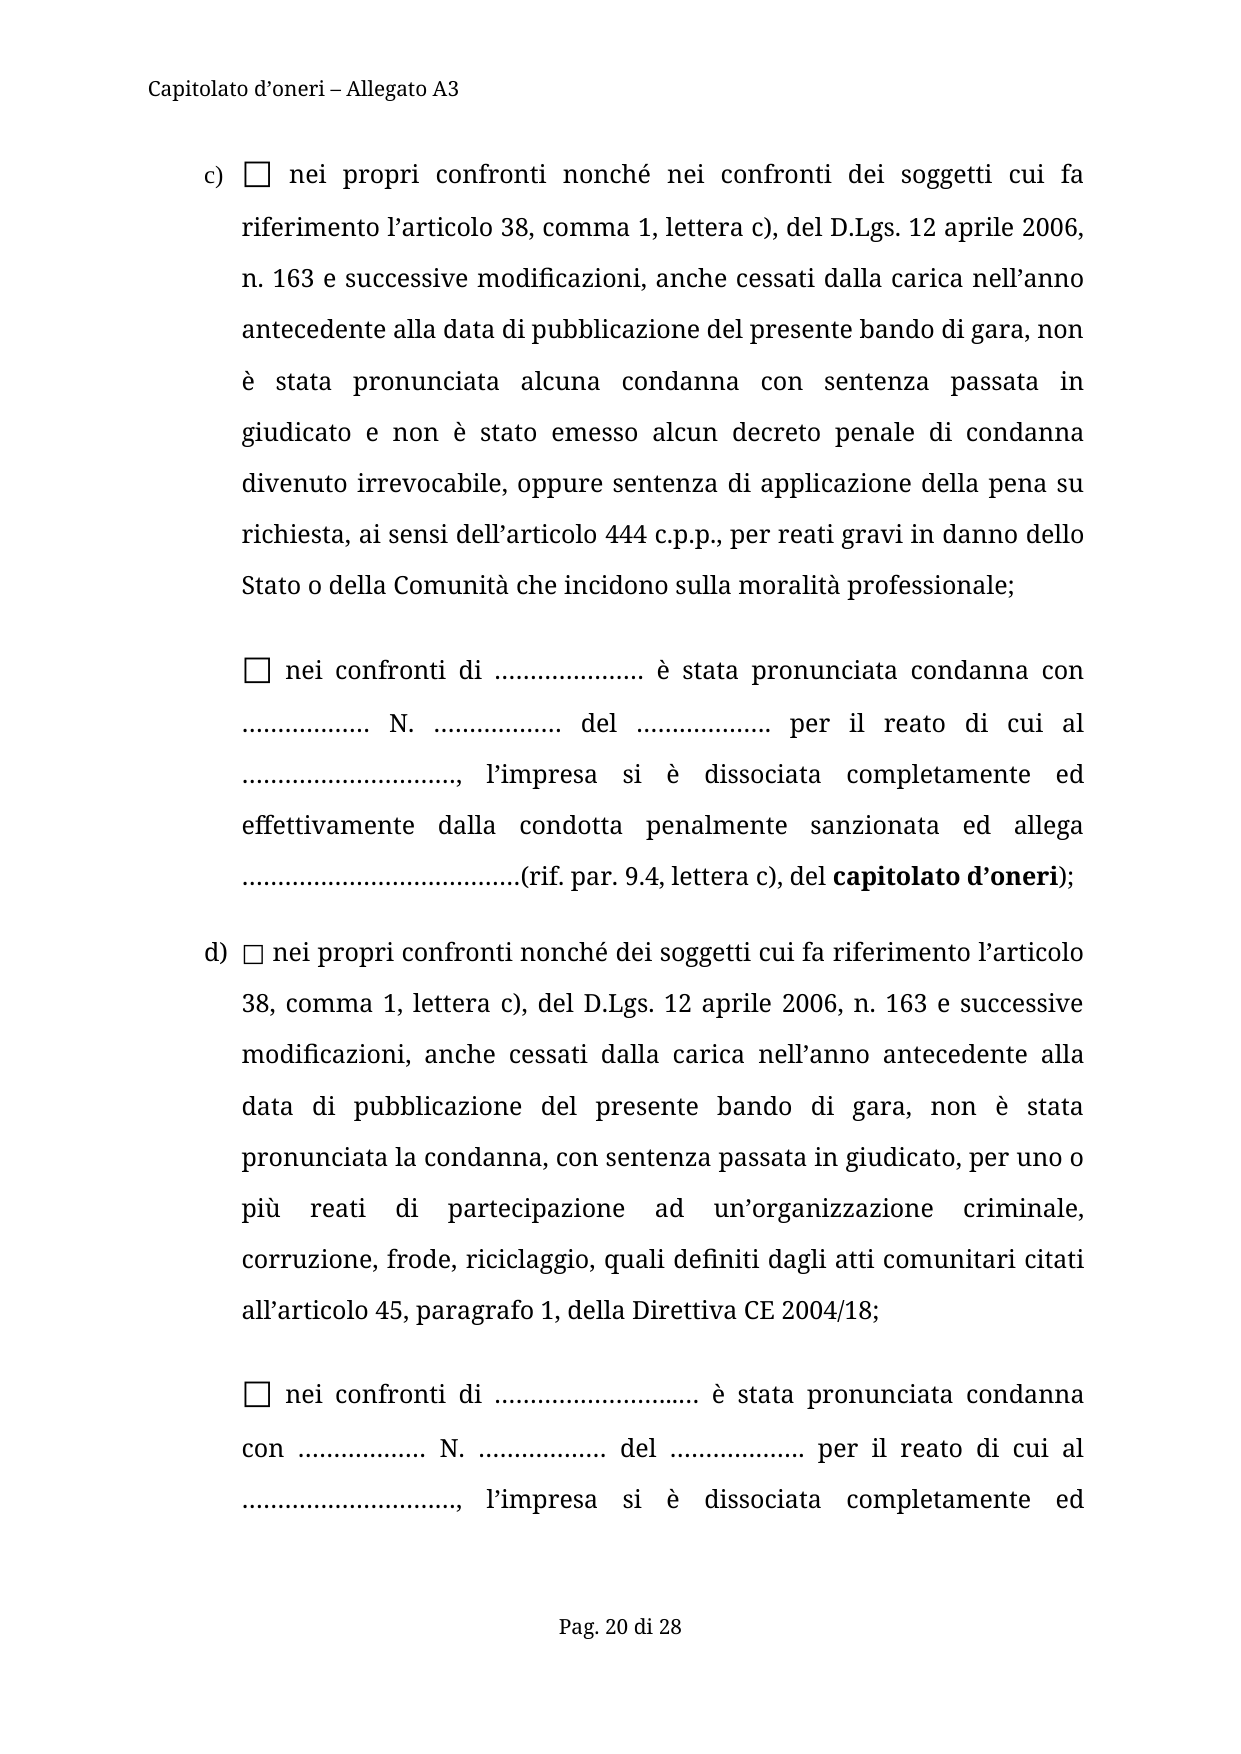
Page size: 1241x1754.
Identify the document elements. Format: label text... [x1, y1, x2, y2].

text □ nei confronti di ………………… è stata pronunciata condanna con ……………… N. ……………… del ………………. per il reato di cui al …………………………, l’impresa si è dissociata completamente ed effettivamente dalla condotta penalmente sanzionata ed allega …………………………………(rif. par. 9.4, lettera c), del capitolato d’oneri); [241, 643, 1085, 893]
list □ nei propri confronti nonché nei confronti dei soggetti cui fa riferimento l’articolo 38, comma 1, lettera c), del D.Lgs. 12 aprile 2006, n. 163 e successive modificazioni, anche cessati dalla carica nell’anno antecedente alla data di pubblicazione del presente bando di gara, non è stata pronunciata alcuna condanna con sentenza passata in giudicato e non è stato emesso alcun decreto penale di condanna divenuto irrevocabile, oppure sentenza di applicazione della pena su richiesta, ai sensi dell’articolo 444 c.p.p., per reati gravi in danno dello Stato o della Comunità che incidono sulla moralità professionale; [204, 148, 1085, 601]
list □ nei propri confronti nonché dei soggetti cui fa riferimento l’articolo 38, comma 1, lettera c), del D.Lgs. 12 aprile 2006, n. 163 e successive modificazioni, anche cessati dalla carica nell’anno antecedente alla data di pubblicazione del presente bando di gara, non è stata pronunciata la condanna, con sentenza passata in giudicato, per uno o più reati di partecipazione ad un’organizzazione criminale, corruzione, frode, riciclaggio, quali definiti dagli atti comunitari citati all’articolo 45, paragrafo 1, della Direttiva CE 2004/18; [204, 935, 1085, 1326]
text □ nei confronti di ……………………..… è stata pronunciata condanna con ……………… N. ……………… del ………………. per il reato di cui al …………………………, l’impresa si è dissociata completamente ed [241, 1368, 1085, 1516]
